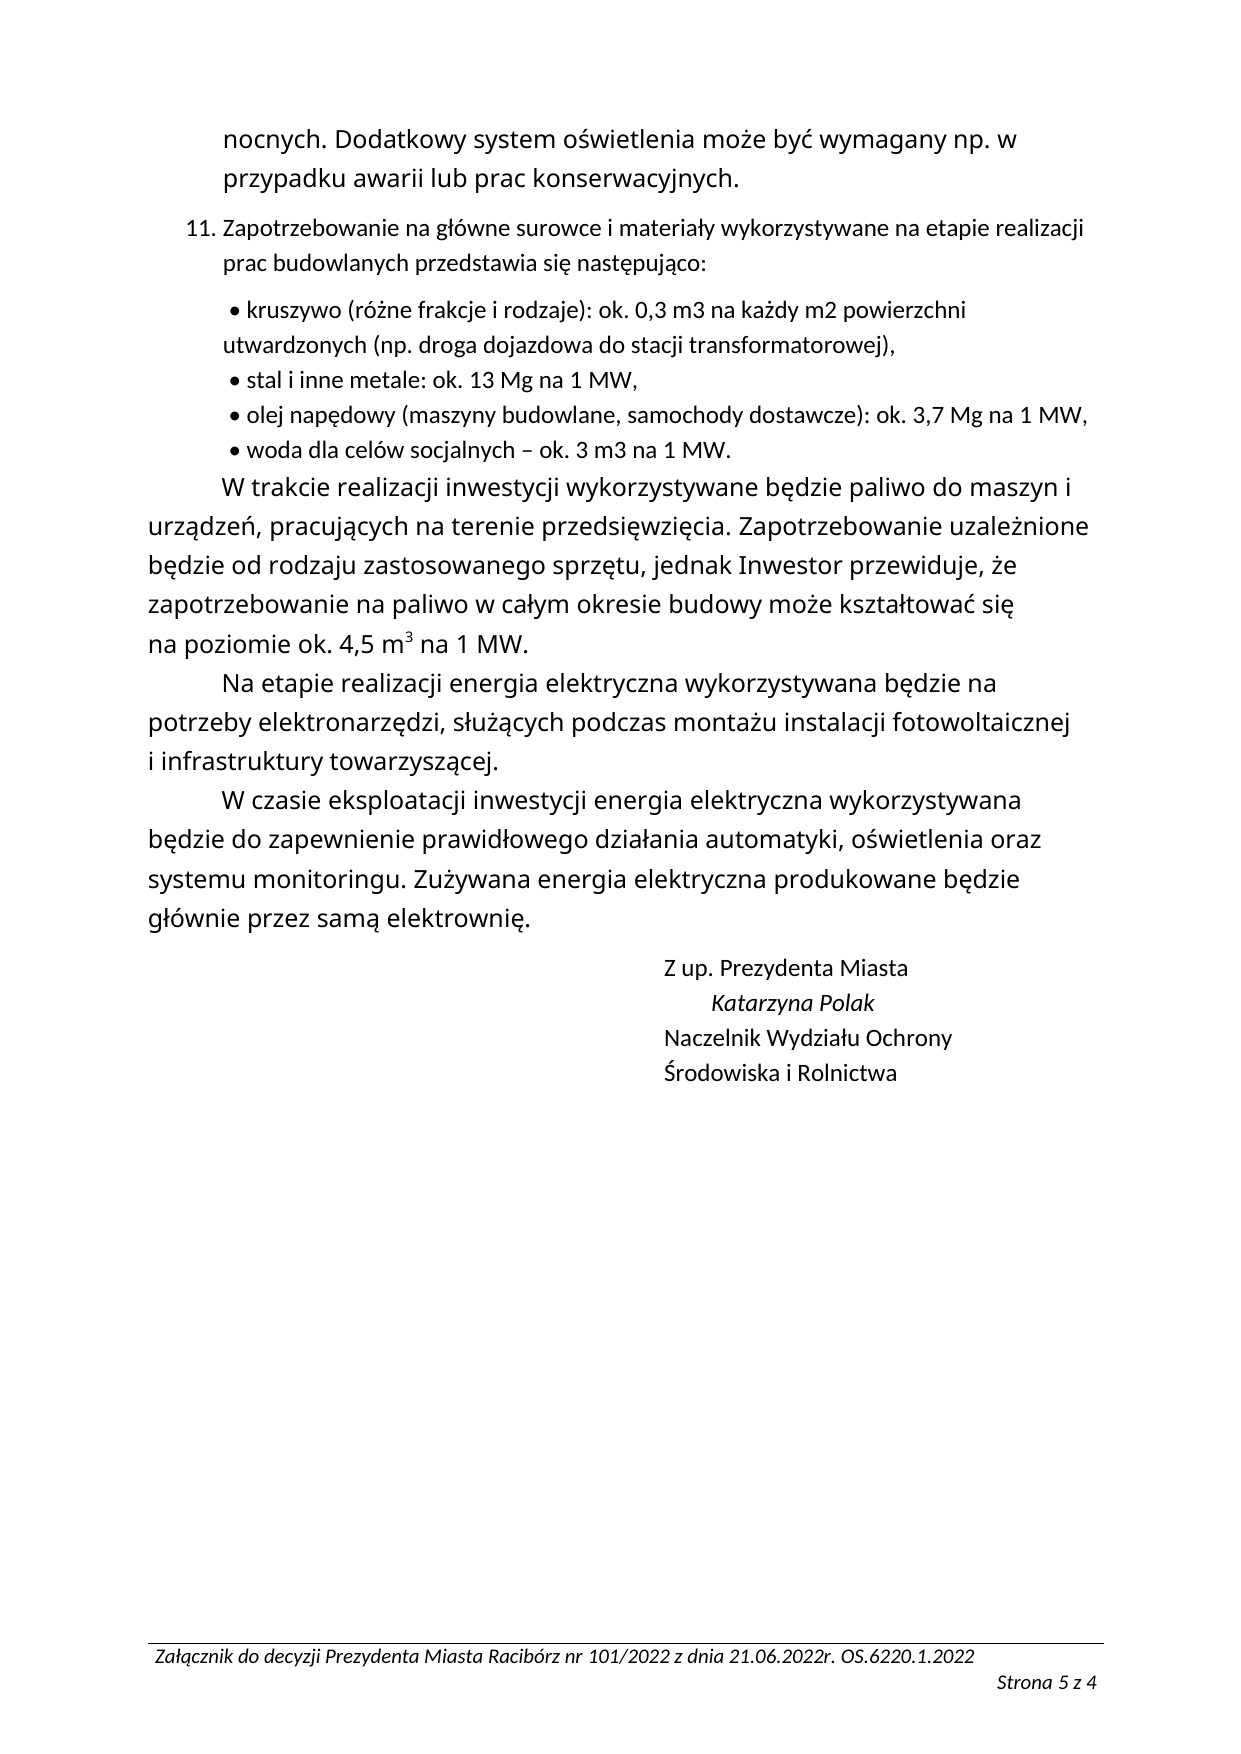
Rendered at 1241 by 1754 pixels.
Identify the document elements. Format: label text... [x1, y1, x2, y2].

list Zapotrzebowanie na główne surowce i materiały wykorzystywane na etapie realizacji prac budowlanych przedstawia się następująco: [185, 212, 1093, 278]
list nocnych. Dodatkowy system oświetlenia może być wymagany np. w przypadku awarii lub prac konserwacyjnych. [185, 121, 1093, 194]
list • woda dla celów socjalnych – ok. 3 m3 na 1 MW. [185, 434, 1093, 465]
list • kruszywo (różne frakcje i rodzaje): ok. 0,3 m3 na każdy m2 powierzchni utwardzonych (np. droga dojazdowa do stacji transformatorowej), [185, 294, 1093, 360]
text W czasie eksploatacji inwestycji energia elektryczna wykorzystywana będzie do zapewnienie prawidłowego działania automatyki, oświetlenia oraz systemu monitoringu. Zużywana energia elektryczna produkowane będzie głównie przez samą elektrownię. [148, 783, 1093, 934]
text Z up. Prezydenta Miasta Katarzyna Polak Naczelnik Wydziału Ochrony Środowiska i Rolnictwa [148, 952, 1093, 1088]
list • stal i inne metale: ok. 13 Mg na 1 MW, [185, 364, 1093, 395]
text W trakcie realizacji inwestycji wykorzystywane będzie paliwo do maszyn i urządzeń, pracujących na terenie przedsięwzięcia. Zapotrzebowanie uzależnione będzie od rodzaju zastosowanego sprzętu, jednak Inwestor przewiduje, że zapotrzebowanie na paliwo w całym okresie budowy może kształtować się na poziomie ok. 4,5 m3 na 1 MW. [148, 469, 1093, 660]
list • olej napędowy (maszyny budowlane, samochody dostawcze): ok. 3,7 Mg na 1 MW, [185, 399, 1093, 430]
text Na etapie realizacji energia elektryczna wykorzystywana będzie na potrzeby elektronarzędzi, służących podczas montażu instalacji fotowoltaicznej i infrastruktury towarzyszącej. [148, 665, 1093, 778]
